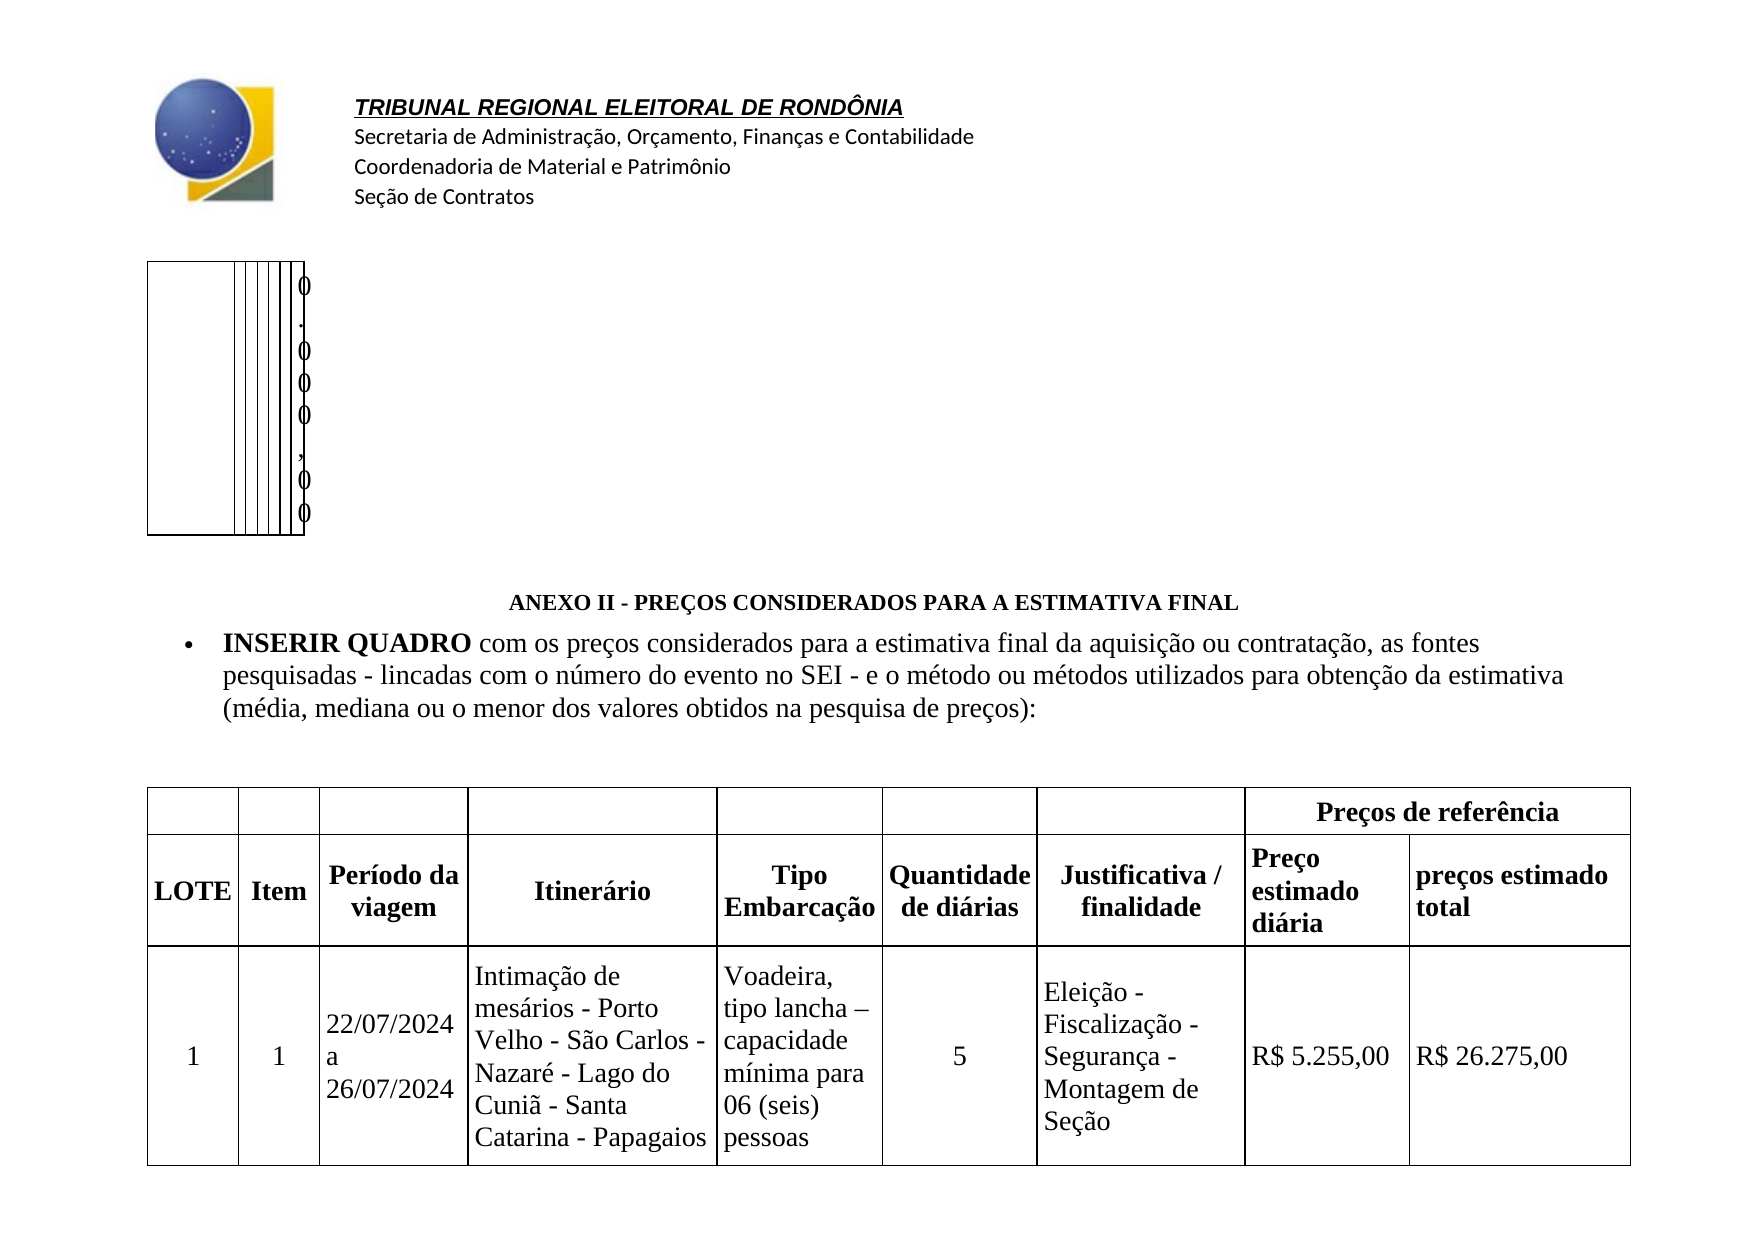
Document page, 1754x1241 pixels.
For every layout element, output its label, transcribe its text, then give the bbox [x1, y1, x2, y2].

table_cell R$ 5.255,00 [1246, 947, 1409, 1165]
table_cell Itinerário [469, 835, 716, 945]
table_cell [281, 262, 290, 534]
table_cell 1 [239, 947, 319, 1165]
table_cell Item [239, 835, 319, 945]
table_cell Período da viagem [320, 835, 467, 945]
table_header [148, 788, 238, 833]
text ANEXO II - PREÇOS CONSIDERADOS PARA A ESTIMATIVA FINAL [154, 589, 1600, 616]
table_cell 5 [883, 947, 1036, 1165]
table_header Preços de referência [1246, 788, 1630, 833]
table_cell [258, 262, 268, 534]
table_cell LOTE [148, 835, 238, 945]
table_cell R$ 180.000,00 [292, 262, 303, 534]
table_header [718, 788, 882, 833]
table_header [469, 788, 716, 833]
table_cell [235, 262, 245, 534]
table_cell Quantidade de diárias [883, 835, 1036, 945]
table_cell [148, 262, 234, 534]
table_header [883, 788, 1036, 833]
table_cell preços estimado total [1410, 835, 1630, 945]
table_cell Preço estimado diária [1246, 835, 1409, 945]
table_header [239, 788, 319, 833]
table_cell Voadeira, tipo lancha – capacidade mínima para 06 (seis) pessoas [718, 947, 882, 1165]
table_header [320, 788, 467, 833]
table_header [1038, 788, 1244, 833]
list INSERIR QUADRO com os preços considerados para a estimativa final da aquisição ou contratação, as fontes pesquisadas - lincadas com o número do evento no SEI - e o método ou métodos utilizados para obtenção da estimativa (média, mediana ou o menor dos valores obtidos na pesquisa de preços): [185, 626, 1606, 723]
table_cell 22/07/2024 a 26/07/2024 [320, 947, 467, 1165]
table_cell R$ 167.550,00 [246, 262, 257, 534]
table_cell Justificativa / finalidade [1038, 835, 1244, 945]
table_cell R$ 26.275,00 [1410, 947, 1630, 1165]
table_cell Tipo Embarcação [718, 835, 882, 945]
table_cell R$ 160.000,00 [269, 262, 279, 534]
table_cell Eleição - Fiscalização - Segurança - Montagem de Seção [1038, 947, 1244, 1165]
table_cell 1 [148, 947, 238, 1165]
table_cell Intimação de mesários - Porto Velho - São Carlos - Nazaré - Lago do Cuniã - Santa Catarina - Papagaios [469, 947, 716, 1165]
